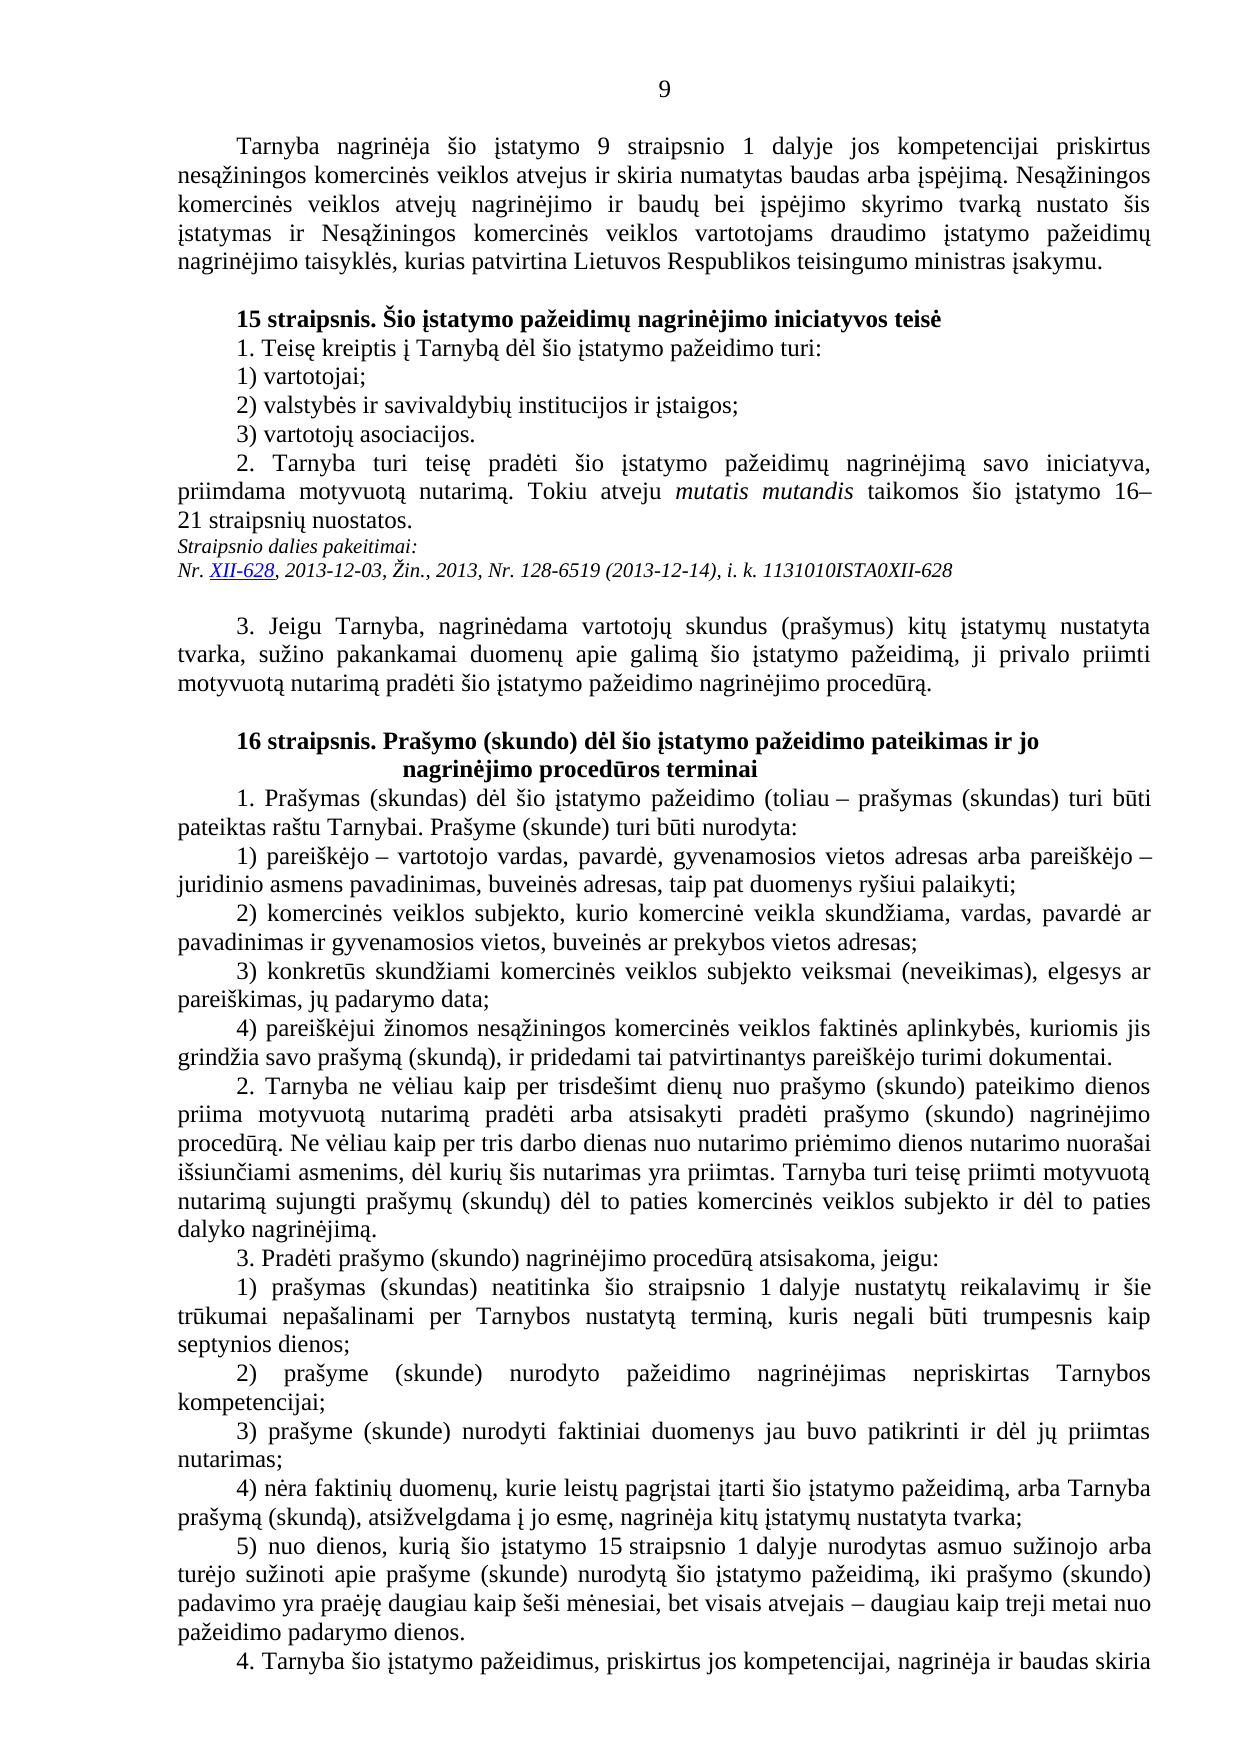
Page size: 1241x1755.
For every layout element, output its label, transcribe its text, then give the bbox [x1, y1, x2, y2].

text 16 straipsnis. Prašymo (skundo) dėl šio įstatymo pažeidimo pateikimas ir jo nagrinėjimo procedūros terminai [236, 726, 1152, 783]
text Straipsnio dalies pakeitimai: [177, 534, 1152, 558]
text Tarnyba nagrinėja šio įstatymo 9 straipsnio 1 dalyje jos kompetencijai priskirtus nesąžiningos komercinės veiklos atvejus ir skiria numatytas baudas arba įspėjimą. Nesąžiningos komercinės veiklos atvejų nagrinėjimo ir baudų bei įspėjimo skyrimo tvarką nustato šis įstatymas ir Nesąžiningos komercinės veiklos vartotojams draudimo įstatymo pažeidimų nagrinėjimo taisyklės, kurias patvirtina Lietuvos Respublikos teisingumo ministras įsakymu. [177, 131, 1152, 275]
text 1) pareiškėjo – vartotojo vardas, pavardė, gyvenamosios vietos adresas arba pareiškėjo – juridinio asmens pavadinimas, buveinės adresas, taip pat duomenys ryšiui palaikyti; [177, 841, 1152, 898]
text 15 straipsnis. Šio įstatymo pažeidimų nagrinėjimo iniciatyvos teisė [177, 304, 1152, 333]
text 2. Tarnyba turi teisę pradėti šio įstatymo pažeidimų nagrinėjimą savo iniciatyva, priimdama motyvuotą nutarimą. Tokiu atveju mutatis mutandis taikomos šio įstatymo 16–21 straipsnių nuostatos. [177, 448, 1152, 534]
text 3) konkretūs skundžiami komercinės veiklos subjekto veiksmai (neveikimas), elgesys ar pareiškimas, jų padarymo data; [177, 956, 1152, 1013]
text 4. Tarnyba šio įstatymo pažeidimus, priskirtus jos kompetencijai, nagrinėja ir baudas skiria [177, 1646, 1152, 1674]
text 1) vartotojai; [177, 361, 1152, 390]
text 2. Tarnyba ne vėliau kaip per trisdešimt dienų nuo prašymo (skundo) pateikimo dienos priima motyvuotą nutarimą pradėti arba atsisakyti pradėti prašymo (skundo) nagrinėjimo procedūrą. Ne vėliau kaip per tris darbo dienas nuo nutarimo priėmimo dienos nutarimo nuorašai išsiunčiami asmenims, dėl kurių šis nutarimas yra priimtas. Tarnyba turi teisę priimti motyvuotą nutarimą sujungti prašymų (skundų) dėl to paties komercinės veiklos subjekto ir dėl to paties dalyko nagrinėjimą. [177, 1071, 1152, 1243]
text 4) nėra faktinių duomenų, kurie leistų pagrįstai įtarti šio įstatymo pažeidimą, arba Tarnyba prašymą (skundą), atsižvelgdama į jo esmę, nagrinėja kitų įstatymų nustatyta tvarka; [177, 1473, 1152, 1531]
text 2) valstybės ir savivaldybių institucijos ir įstaigos; [177, 390, 1152, 419]
text 3) prašyme (skunde) nurodyti faktiniai duomenys jau buvo patikrinti ir dėl jų priimtas nutarimas; [177, 1416, 1152, 1473]
text 1. Prašymas (skundas) dėl šio įstatymo pažeidimo (toliau – prašymas (skundas) turi būti pateiktas raštu Tarnybai. Prašyme (skunde) turi būti nurodyta: [177, 783, 1152, 841]
text 3. Jeigu Tarnyba, nagrinėdama vartotojų skundus (prašymus) kitų įstatymų nustatyta tvarka, sužino pakankamai duomenų apie galimą šio įstatymo pažeidimą, ji privalo priimti motyvuotą nutarimą pradėti šio įstatymo pažeidimo nagrinėjimo procedūrą. [177, 611, 1152, 697]
text 3) vartotojų asociacijos. [177, 419, 1152, 448]
text 2) komercinės veiklos subjekto, kurio komercinė veikla skundžiama, vardas, pavardė ar pavadinimas ir gyvenamosios vietos, buveinės ar prekybos vietos adresas; [177, 898, 1152, 956]
text 4) pareiškėjui žinomos nesąžiningos komercinės veiklos faktinės aplinkybės, kuriomis jis grindžia savo prašymą (skundą), ir pridedami tai patvirtinantys pareiškėjo turimi dokumentai. [177, 1013, 1152, 1071]
text 2) prašyme (skunde) nurodyto pažeidimo nagrinėjimas nepriskirtas Tarnybos kompetencijai; [177, 1358, 1152, 1416]
text Nr. XII-628, 2013-12-03, Žin., 2013, Nr. 128-6519 (2013-12-14), i. k. 1131010ISTA0XII-628 [177, 558, 1152, 582]
text 1. Teisę kreiptis į Tarnybą dėl šio įstatymo pažeidimo turi: [177, 333, 1152, 361]
text 3. Pradėti prašymo (skundo) nagrinėjimo procedūrą atsisakoma, jeigu: [177, 1243, 1152, 1272]
text 5) nuo dienos, kurią šio įstatymo 15 straipsnio 1 dalyje nurodytas asmuo sužinojo arba turėjo sužinoti apie prašyme (skunde) nurodytą šio įstatymo pažeidimą, iki prašymo (skundo) padavimo yra praėję daugiau kaip šeši mėnesiai, bet visais atvejais – daugiau kaip treji metai nuo pažeidimo padarymo dienos. [177, 1531, 1152, 1646]
text 1) prašymas (skundas) neatitinka šio straipsnio 1 dalyje nustatytų reikalavimų ir šie trūkumai nepašalinami per Tarnybos nustatytą terminą, kuris negali būti trumpesnis kaip septynios dienos; [177, 1272, 1152, 1358]
